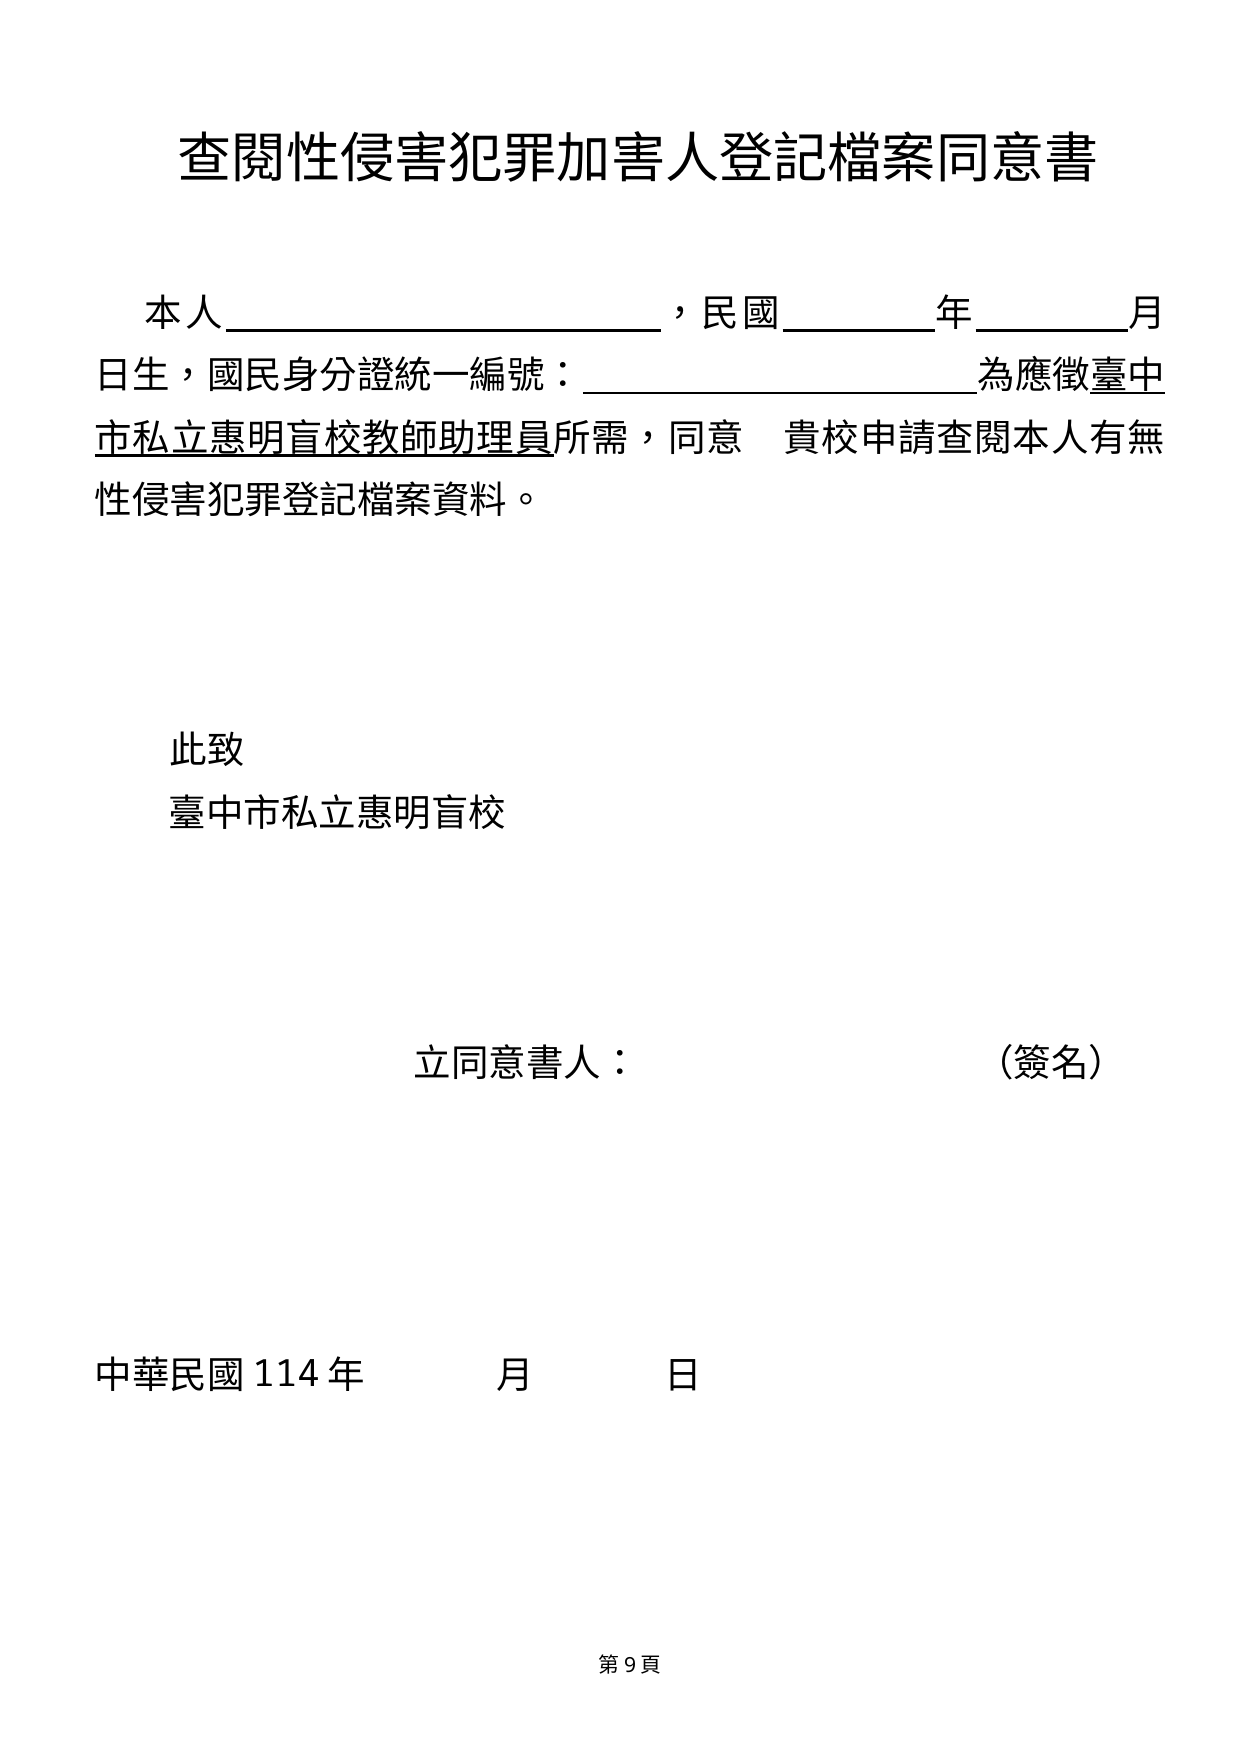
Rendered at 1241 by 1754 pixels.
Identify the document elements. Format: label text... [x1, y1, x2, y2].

text 本人 ，民國 年 月 日生，國民身分證統一編號： 為應徵臺中市私立惠明盲校教師助理員所需，同意 貴校申請查閱本人有無性侵害犯罪登記檔案資料。 [94, 268, 1165, 518]
text 此致 [94, 706, 1165, 768]
text 立同意書人： （簽名） [94, 1018, 1165, 1081]
text 查閱性侵害犯罪加害人登記檔案同意書 [94, 81, 1181, 206]
text 臺中市私立惠明盲校 [168, 768, 1165, 831]
text 中華民國114年 月 日 [94, 1331, 1165, 1393]
